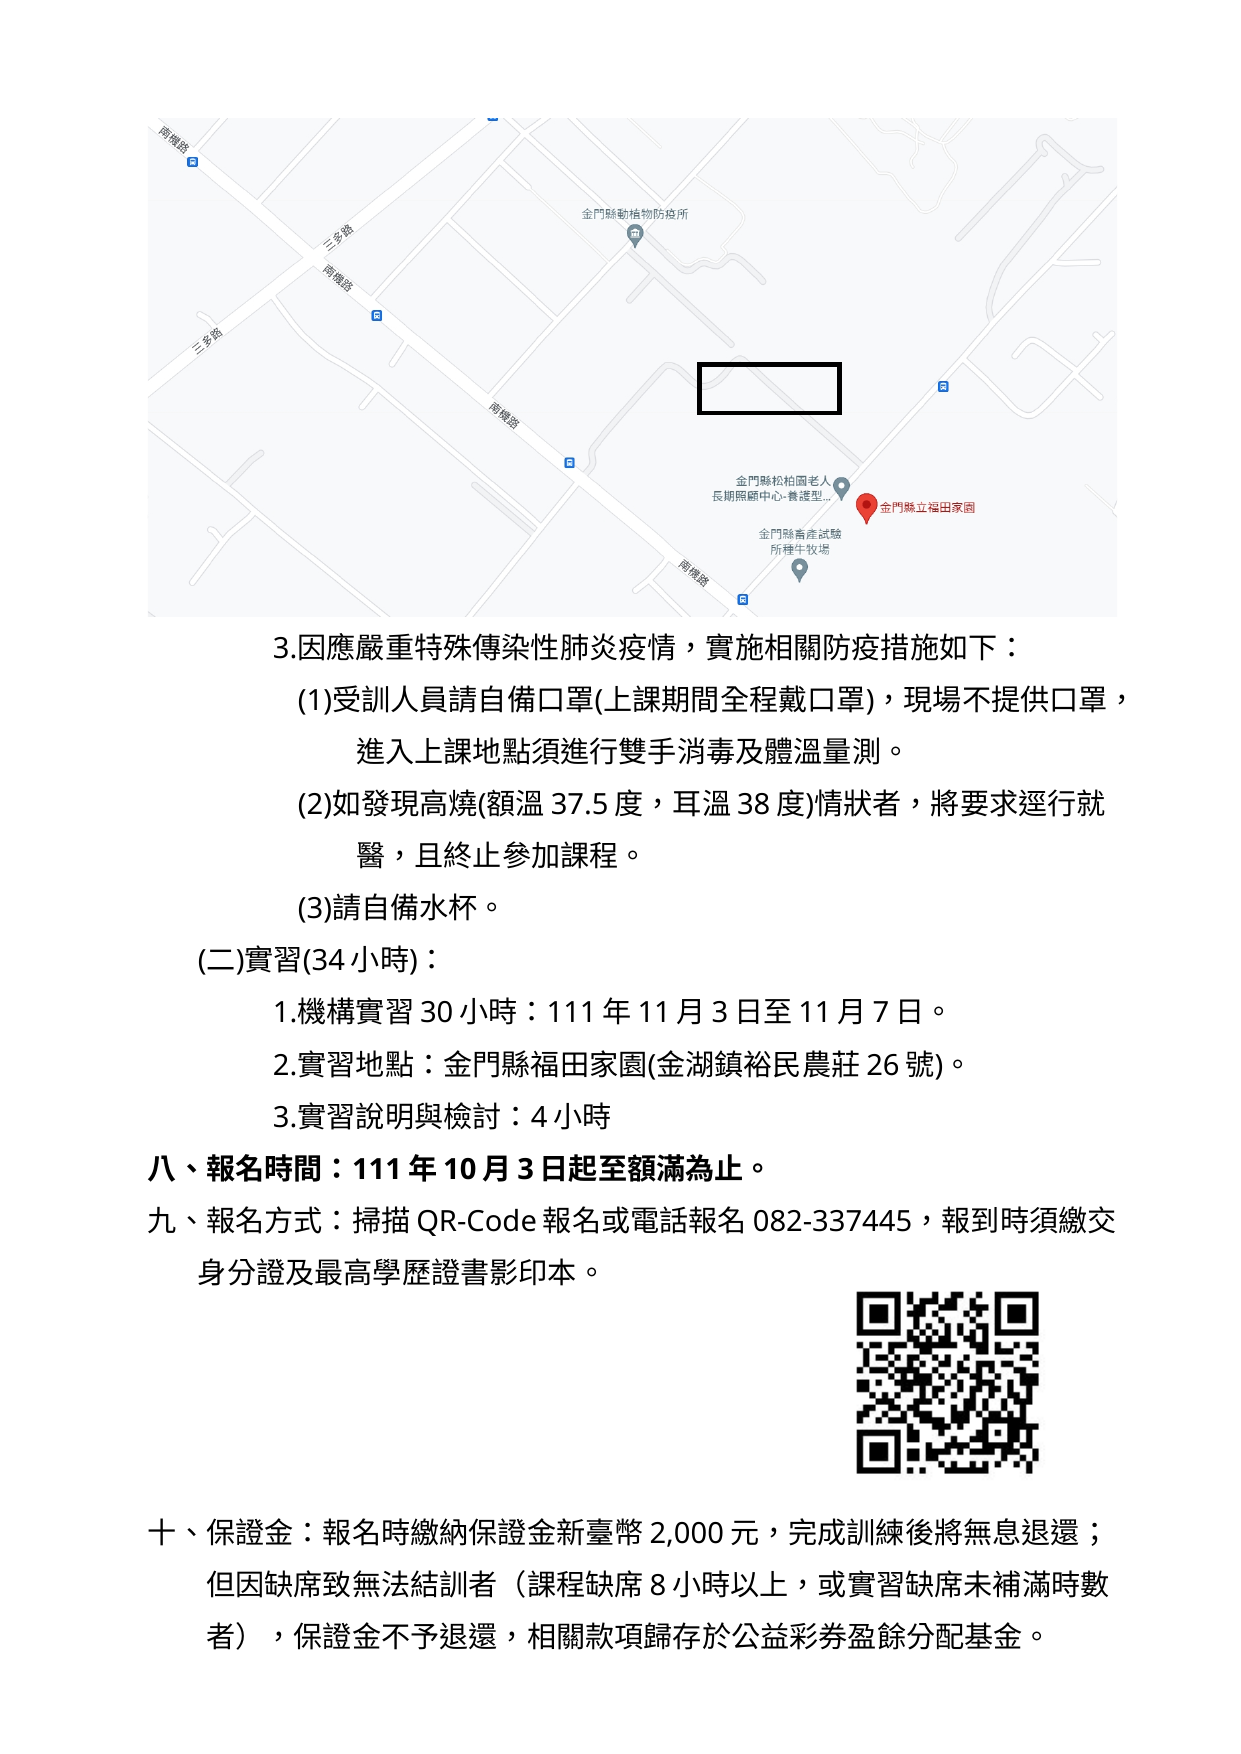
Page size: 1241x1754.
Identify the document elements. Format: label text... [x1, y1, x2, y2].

text 3.實習說明與檢討：4小時 [273, 1085, 1122, 1137]
text 2.實習地點：金門縣福田家園(金湖鎮裕民農莊26號)。 [273, 1033, 1122, 1085]
text (二)實習(34小時)： [198, 929, 1122, 981]
text (2)如發現高燒(額溫37.5度，耳溫38度)情狀者，將要求逕行就醫，且終止參加課程。 [298, 773, 1122, 877]
picture [832, 1267, 1064, 1499]
picture [147, 118, 1118, 617]
text (1)受訓人員請自備口罩(上課期間全程戴口罩)，現場不提供口罩，進入上課地點須進行雙手消毒及體溫量測。 [298, 669, 1122, 773]
text 3.因應嚴重特殊傳染性肺炎疫情，實施相關防疫措施如下： [273, 123, 1122, 669]
text 十、保證金：報名時繳納保證金新臺幣2,000元，完成訓練後將無息退還；但因缺席致無法結訓者（課程缺席8小時以上，或實習缺席未補滿時數者），保證金不予退還，相關款項歸存於公益彩券盈餘分配基金。 [148, 1502, 1122, 1658]
text (3)請自備水杯。 [298, 877, 1122, 929]
text 八、報名時間：111年10月3日起至額滿為止。 [148, 1137, 1122, 1189]
text 九、報名方式：掃描QR-Code報名或電話報名082-337445，報到時須繳交身分證及最高學歷證書影印本。 [148, 1189, 1122, 1294]
text 1.機構實習30小時：111年11月3日至11月7日。 [273, 981, 1122, 1033]
